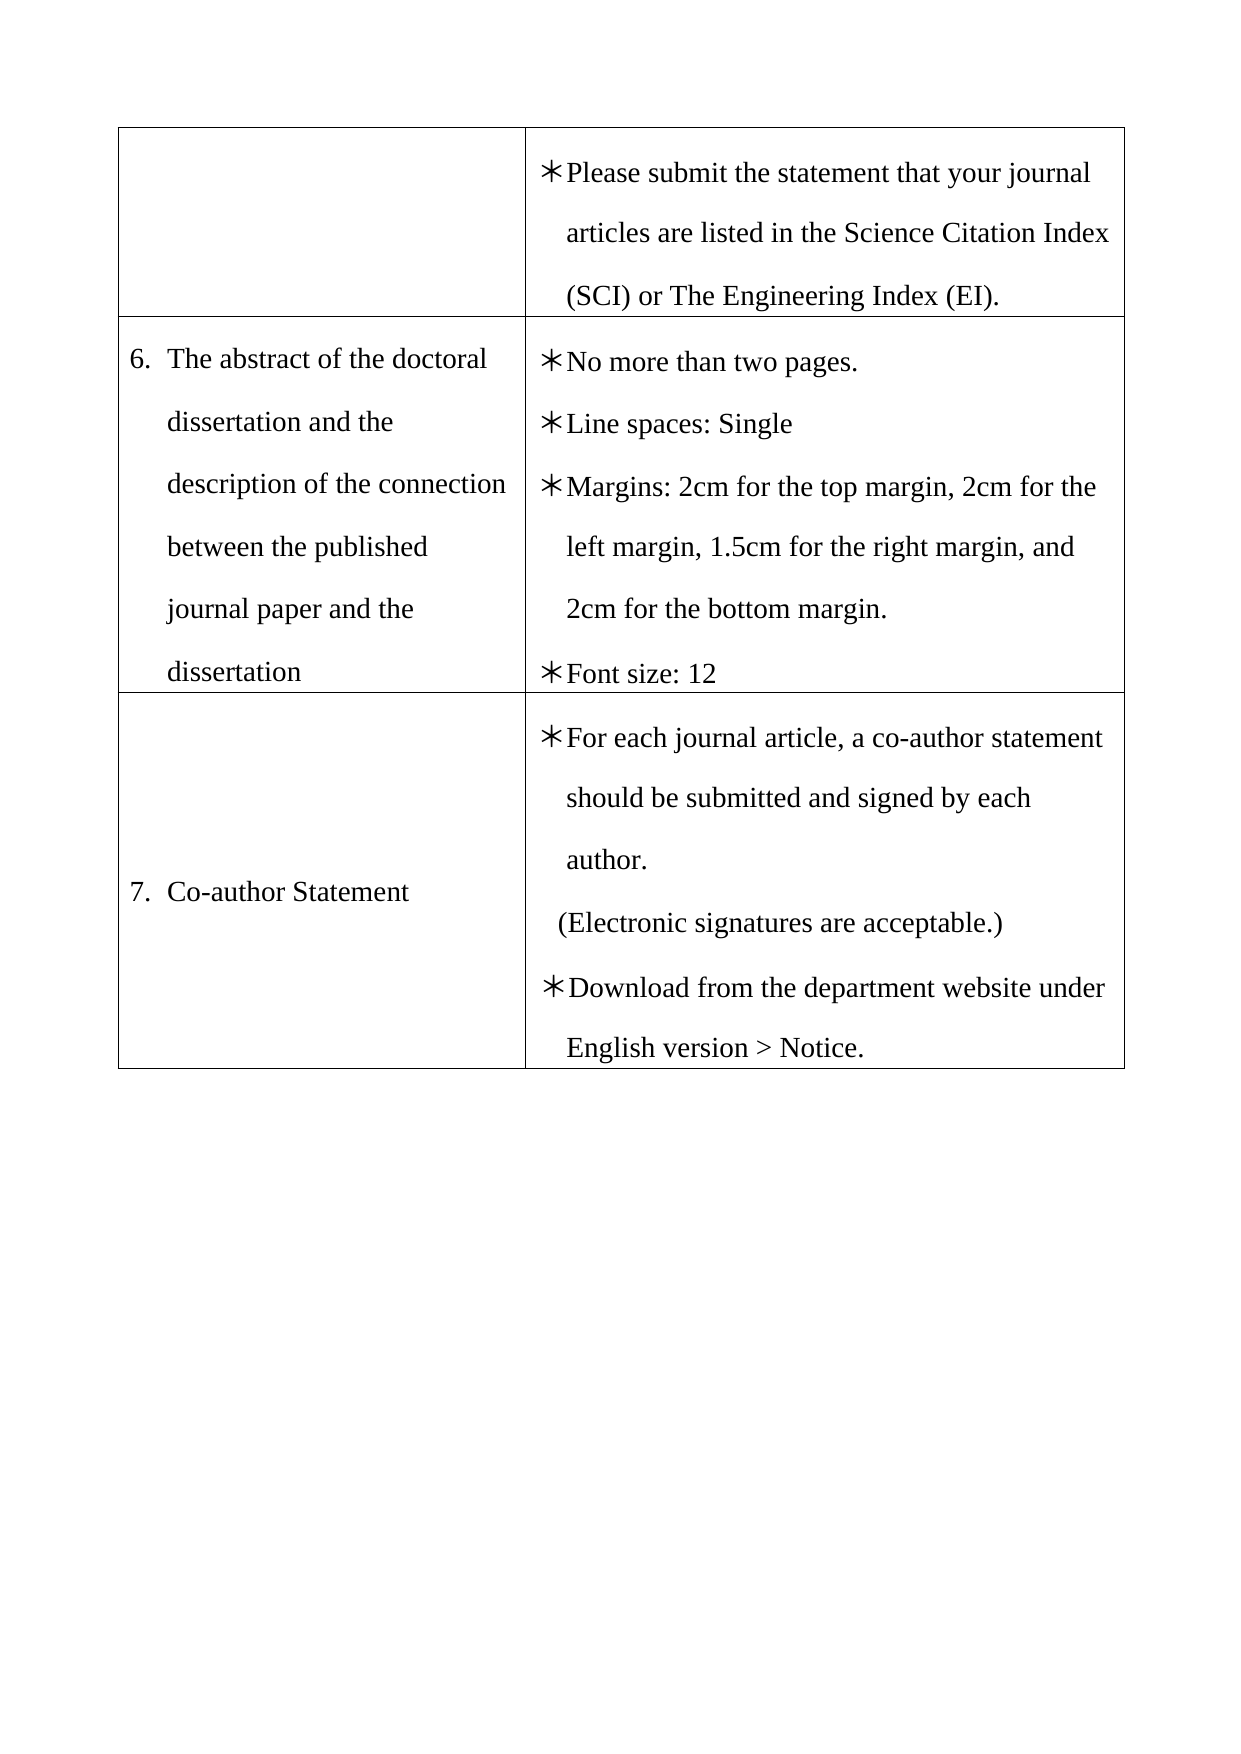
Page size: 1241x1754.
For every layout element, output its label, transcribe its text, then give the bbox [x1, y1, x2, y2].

table_cell ＊For each journal article, a co-author statement should be submitted and signed by each author. (Electronic signatures are acceptable.) ＊Download from the department website under English version > Notice. [526, 693, 1124, 1068]
table_cell ＊Please submit the statement that your journal articles are listed in the Science Citation Index (SCI) or The Engineering Index (EI). [526, 128, 1124, 316]
table_cell The abstract of the doctoral dissertation and the description of the connection between the published journal paper and the dissertation [119, 317, 525, 692]
table_cell Co-author Statement [119, 693, 525, 1068]
table_cell [119, 128, 525, 316]
table_cell ＊No more than two pages. ＊Line spaces: Single ＊Margins: 2cm for the top margin, 2cm for the left margin, 1.5cm for the right margin, and 2cm for the bottom margin. ＊Font size: 12 [526, 317, 1124, 692]
